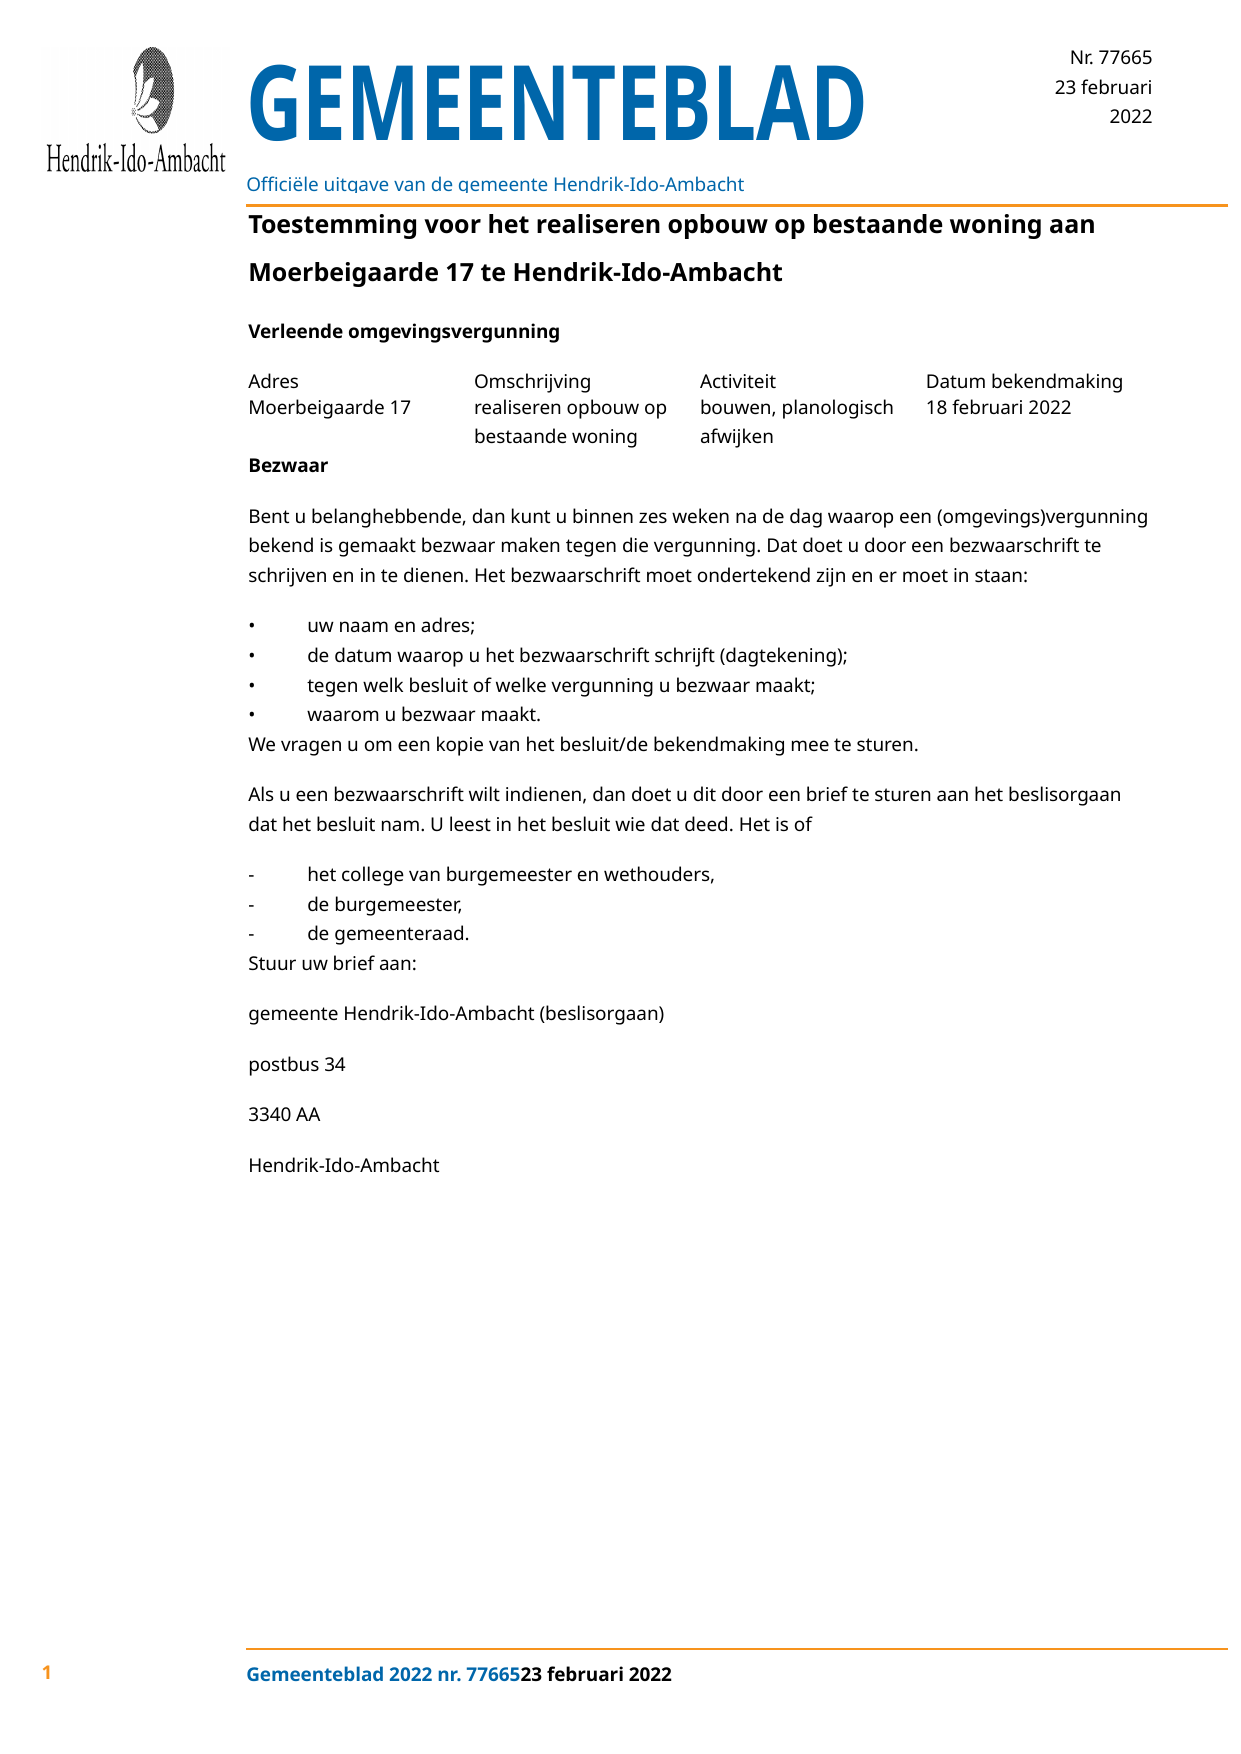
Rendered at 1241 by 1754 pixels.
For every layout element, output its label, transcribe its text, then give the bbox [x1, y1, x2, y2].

list de burgemeester, [248, 891, 1152, 917]
table_header Activiteit [700, 369, 926, 394]
table_cell Moerbeigaarde 17 [248, 394, 474, 449]
text 3340 AA [248, 1101, 1152, 1127]
list de gemeenteraad. [248, 921, 1152, 946]
list de datum waarop u het bezwaarschrift schrijft (dagtekening); [248, 642, 1152, 668]
table_cell bouwen, planologisch afwijken [700, 394, 926, 449]
table_cell realiseren opbouw op bestaande woning [474, 394, 700, 449]
text Stuur uw brief aan: [248, 950, 1152, 976]
table_header Adres [248, 369, 474, 394]
text Bezwaar [248, 453, 1152, 478]
text Als u een bezwaarschrift wilt indienen, dan doet u dit door een brief te sturen aan het beslisorgaan dat het besluit nam. U leest in het besluit wie dat deed. Het is of [248, 781, 1152, 837]
text postbus 34 [248, 1051, 1152, 1077]
text gemeente Hendrik-Ido-Ambacht (beslisorgaan) [248, 1001, 1152, 1026]
table_header Omschrijving [474, 369, 700, 394]
text Verleende omgevingsvergunning [248, 318, 1152, 344]
table_header Datum bekendmaking [926, 369, 1152, 394]
text We vragen u om een kopie van het besluit/de bekendmaking mee te sturen. [248, 731, 1152, 757]
table_cell 18 februari 2022 [926, 394, 1152, 449]
text Bent u belanghebbende, dan kunt u binnen zes weken na de dag waarop een (omgevings)vergunning bekend is gemaakt bezwaar maken tegen die vergunning. Dat doet u door een bezwaarschrift te schrijven en in te dienen. Het bezwaarschrift moet ondertekend zijn en er moet in staan: [248, 503, 1152, 588]
picture [41, 47, 231, 172]
list het college van burgemeester en wethouders, [248, 861, 1152, 887]
list uw naam en adres; [248, 613, 1152, 638]
list waarom u bezwaar maakt. [248, 701, 1152, 727]
list tegen welk besluit of welke vergunning u bezwaar maakt; [248, 672, 1152, 698]
text Toestemming voor het realiseren opbouw op bestaande woning aan Moerbeigaarde 17 te Hendrik-Ido-Ambacht [248, 207, 1152, 288]
text Hendrik-Ido-Ambacht [248, 1152, 1152, 1178]
